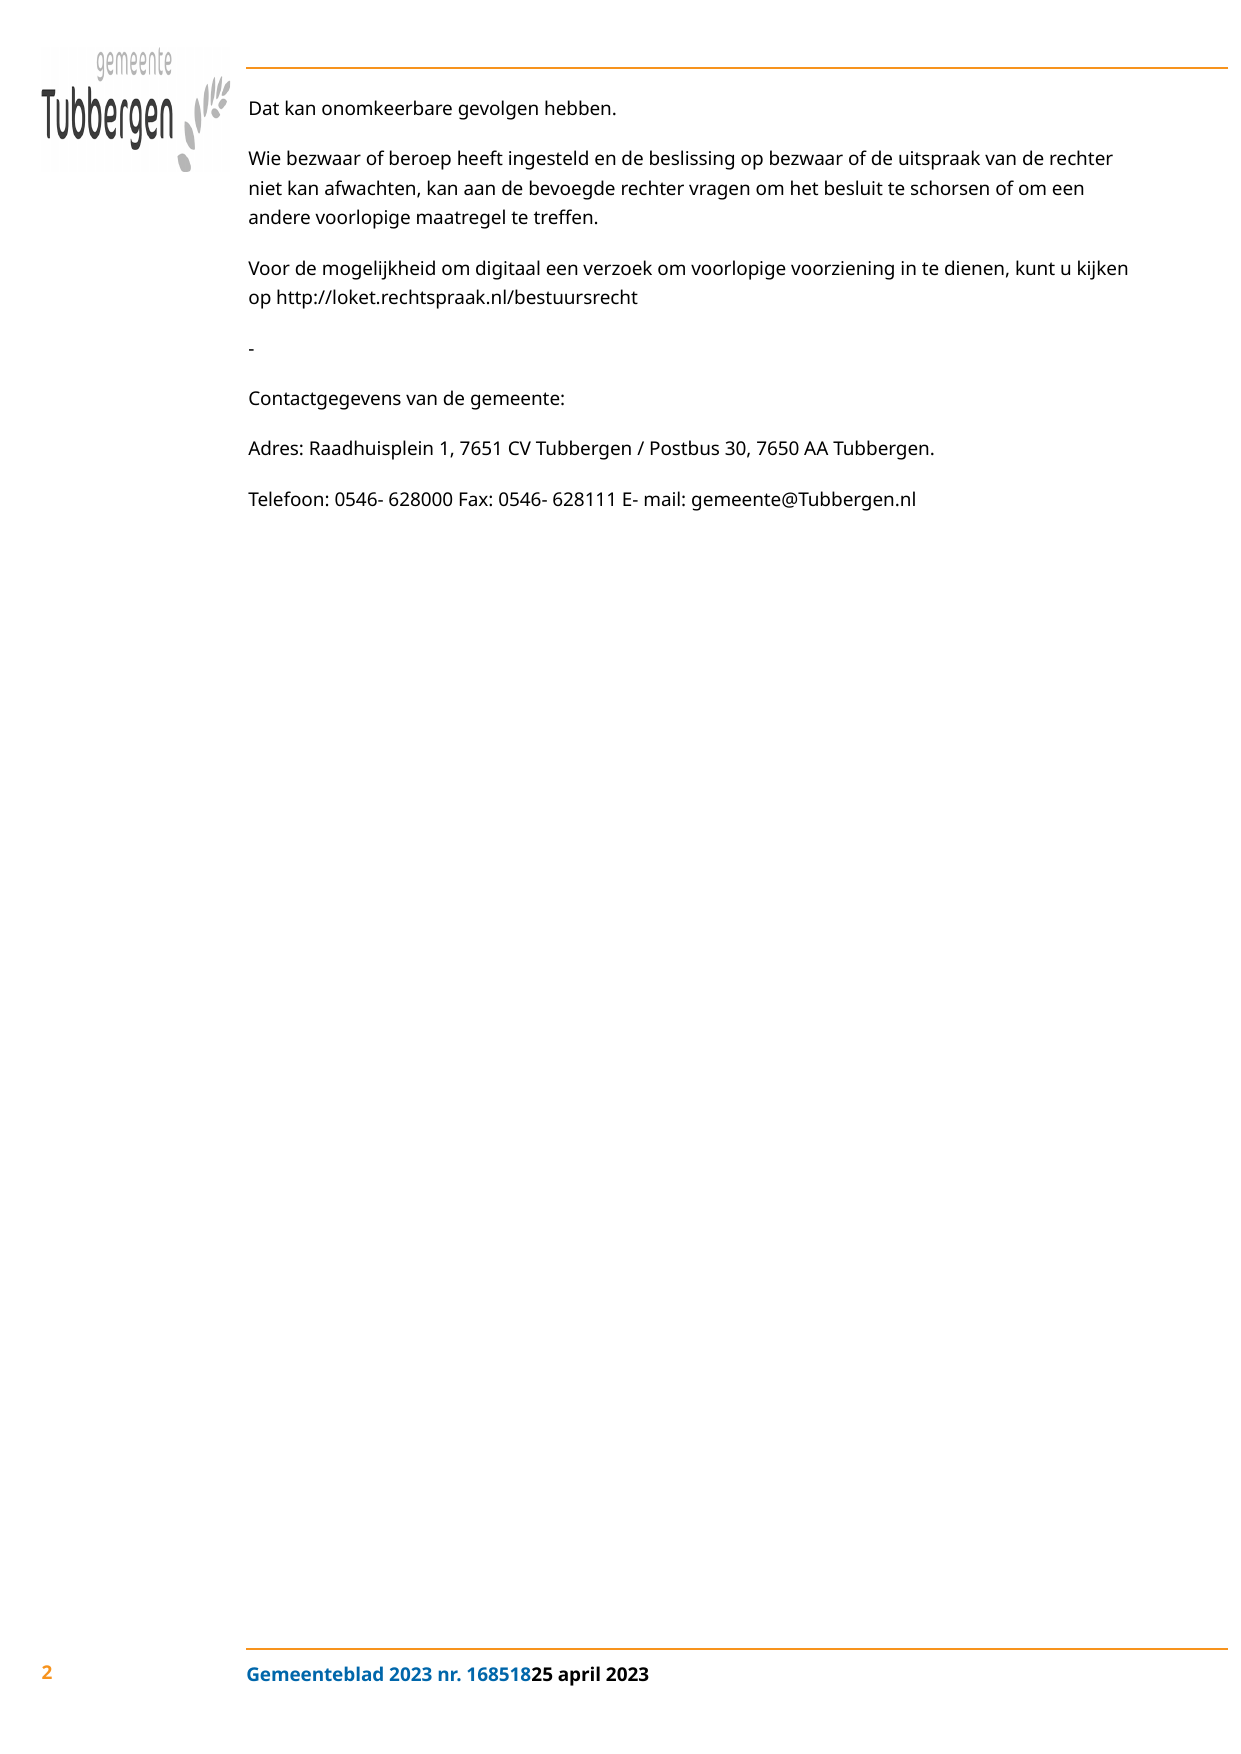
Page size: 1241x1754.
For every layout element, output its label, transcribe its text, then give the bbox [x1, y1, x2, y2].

picture [41, 47, 231, 172]
text Adres: Raadhuisplein 1, 7651 CV Tubbergen / Postbus 30, 7650 AA Tubbergen. [248, 436, 1152, 461]
text Dat kan onomkeerbare gevolgen hebben. [248, 95, 1152, 121]
text Voor de mogelijkheid om digitaal een verzoek om voorlopige voorziening in te dienen, kunt u kijken op http://loket.rechtspraak.nl/bestuursrecht [248, 255, 1152, 310]
text Wie bezwaar of beroep heeft ingesteld en de beslissing op bezwaar of de uitspraak van de rechter niet kan afwachten, kan aan de bevoegde rechter vragen om het besluit te schorsen of om een andere voorlopige maatregel te treffen. [248, 145, 1152, 230]
text - [248, 335, 1152, 361]
text Telefoon: 0546- 628000 Fax: 0546- 628111 E- mail: gemeente@Tubbergen.nl [248, 486, 1152, 512]
text Contactgegevens van de gemeente: [248, 385, 1152, 411]
